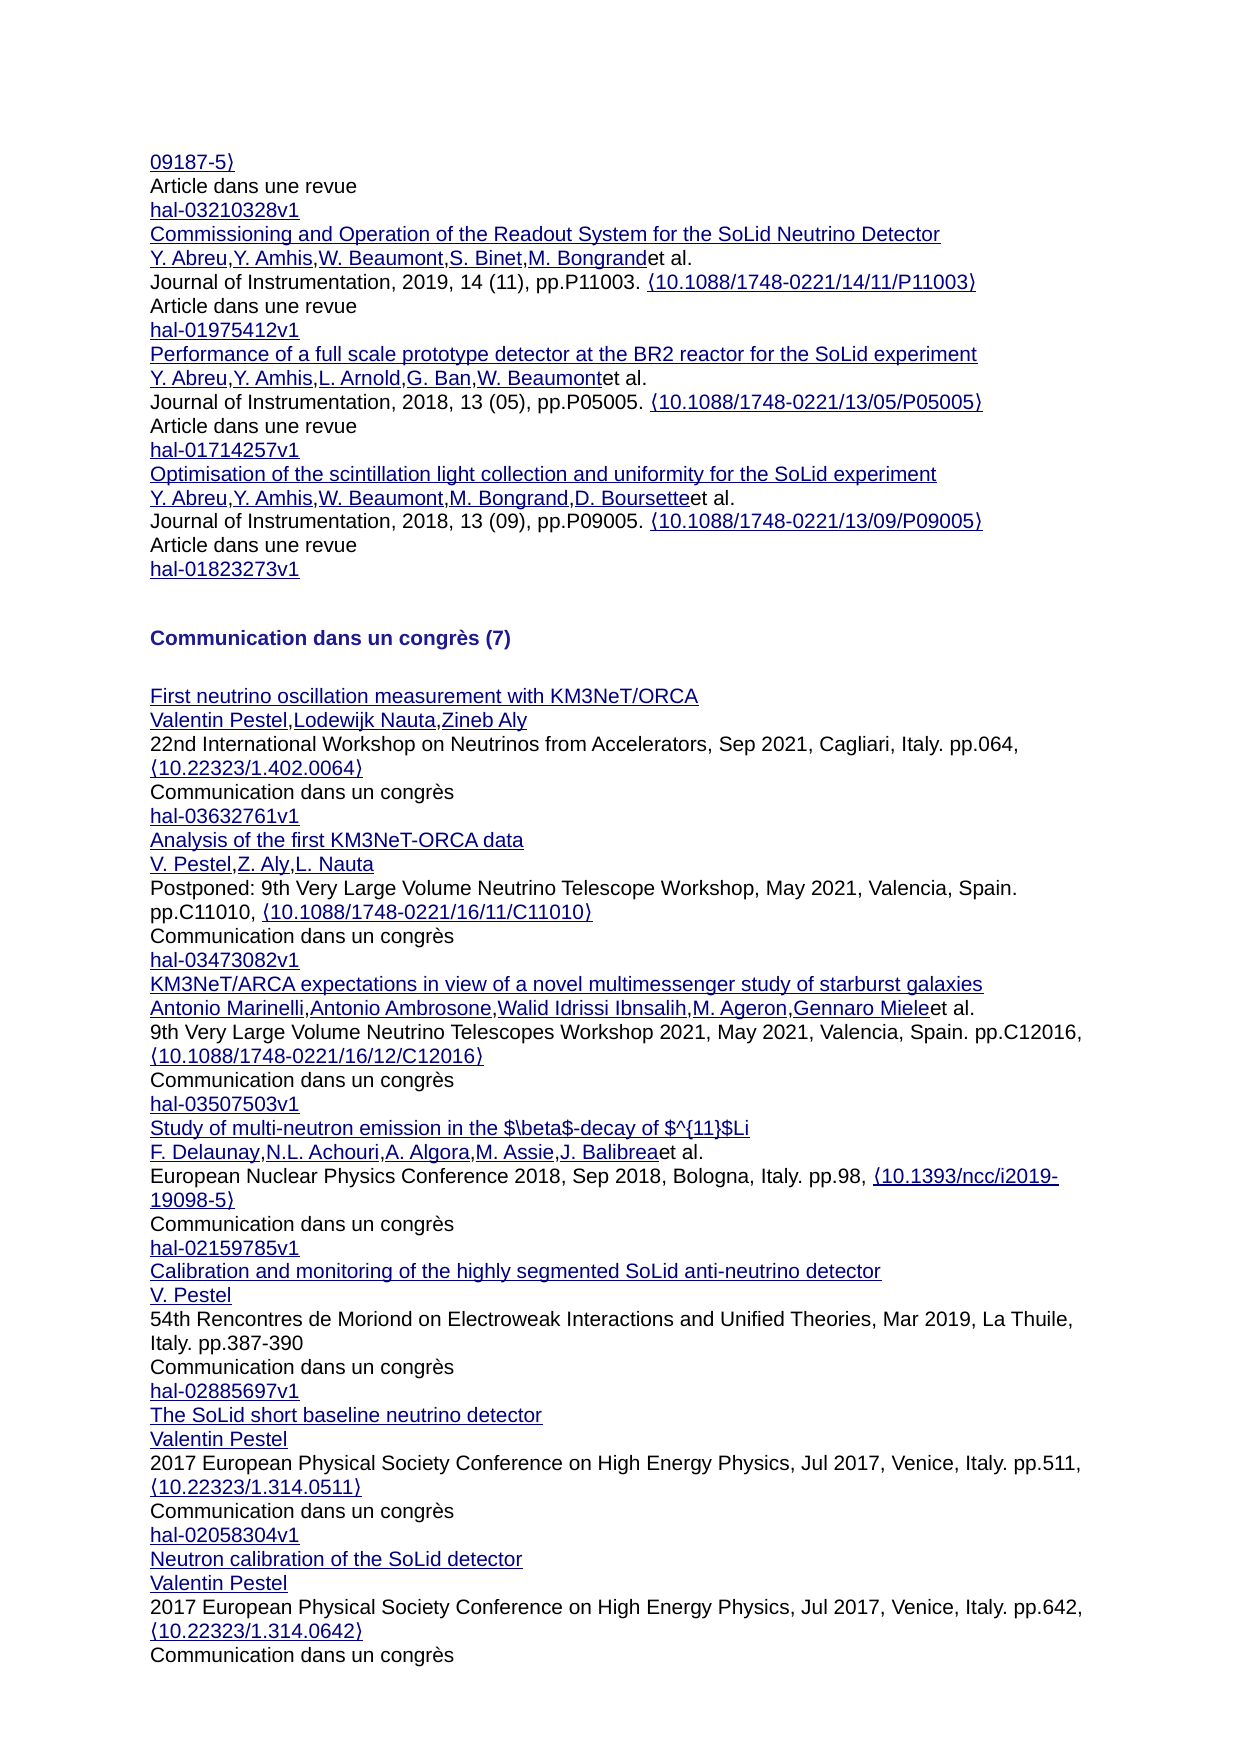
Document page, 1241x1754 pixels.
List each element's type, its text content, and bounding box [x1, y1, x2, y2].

table_cell 09187-5⟩ Article dans une revue hal-03210328v1 [150, 150, 1090, 222]
table_cell Neutron calibration of the SoLid detector Valentin Pestel 2017 European Physical Society Conference on High Energy Physics, Jul 2017, Venice, Italy. pp.642, ⟨10.22323/1.314.0642⟩ Communication dans un congrès [150, 1547, 1090, 1667]
table_cell Optimisation of the scintillation light collection and uniformity for the SoLid experiment Y. Abreu,Y. Amhis,W. Beaumont,M. Bongrand,D. Boursetteet al. Journal of Instrumentation, 2018, 13 (09), pp.P09005. ⟨10.1088/1748-0221/13/09/P09005⟩ Article dans une revue hal-01823273v1 [150, 461, 1090, 581]
table_cell Analysis of the first KM3NeT-ORCA data V. Pestel,Z. Aly,L. Nauta Postponed: 9th Very Large Volume Neutrino Telescope Workshop, May 2021, Valencia, Spain. pp.C11010, ⟨10.1088/1748-0221/16/11/C11010⟩ Communication dans un congrès hal-03473082v1 [150, 828, 1090, 972]
table_cell The SoLid short baseline neutrino detector Valentin Pestel 2017 European Physical Society Conference on High Energy Physics, Jul 2017, Venice, Italy. pp.511, ⟨10.22323/1.314.0511⟩ Communication dans un congrès hal-02058304v1 [150, 1403, 1090, 1547]
subtitle Communication dans un congrès (7) [150, 626, 1090, 650]
table_cell Study of multi-neutron emission in the $\beta$-decay of $^{11}$Li F. Delaunay,N.L. Achouri,A. Algora,M. Assie,J. Balibreaet al. European Nuclear Physics Conference 2018, Sep 2018, Bologna, Italy. pp.98, ⟨10.1393/ncc/i2019-19098-5⟩ Communication dans un congrès hal-02159785v1 [150, 1116, 1090, 1259]
table_cell KM3NeT/ARCA expectations in view of a novel multimessenger study of starburst galaxies Antonio Marinelli,Antonio Ambrosone,Walid Idrissi Ibnsalih,M. Ageron,Gennaro Mieleet al. 9th Very Large Volume Neutrino Telescopes Workshop 2021, May 2021, Valencia, Spain. pp.C12016, ⟨10.1088/1748-0221/16/12/C12016⟩ Communication dans un congrès hal-03507503v1 [150, 972, 1090, 1116]
table_cell Calibration and monitoring of the highly segmented SoLid anti-neutrino detector V. Pestel 54th Rencontres de Moriond on Electroweak Interactions and Unified Theories, Mar 2019, La Thuile, Italy. pp.387-390 Communication dans un congrès hal-02885697v1 [150, 1259, 1090, 1403]
table_cell Performance of a full scale prototype detector at the BR2 reactor for the SoLid experiment Y. Abreu,Y. Amhis,L. Arnold,G. Ban,W. Beaumontet al. Journal of Instrumentation, 2018, 13 (05), pp.P05005. ⟨10.1088/1748-0221/13/05/P05005⟩ Article dans une revue hal-01714257v1 [150, 342, 1090, 461]
table_cell Commissioning and Operation of the Readout System for the SoLid Neutrino Detector Y. Abreu,Y. Amhis,W. Beaumont,S. Binet,M. Bongrandet al. Journal of Instrumentation, 2019, 14 (11), pp.P11003. ⟨10.1088/1748-0221/14/11/P11003⟩ Article dans une revue hal-01975412v1 [150, 222, 1090, 342]
table_header First neutrino oscillation measurement with KM3NeT/ORCA Valentin Pestel,Lodewijk Nauta,Zineb Aly 22nd International Workshop on Neutrinos from Accelerators, Sep 2021, Cagliari, Italy. pp.064, ⟨10.22323/1.402.0064⟩ Communication dans un congrès hal-03632761v1 [150, 684, 1090, 828]
